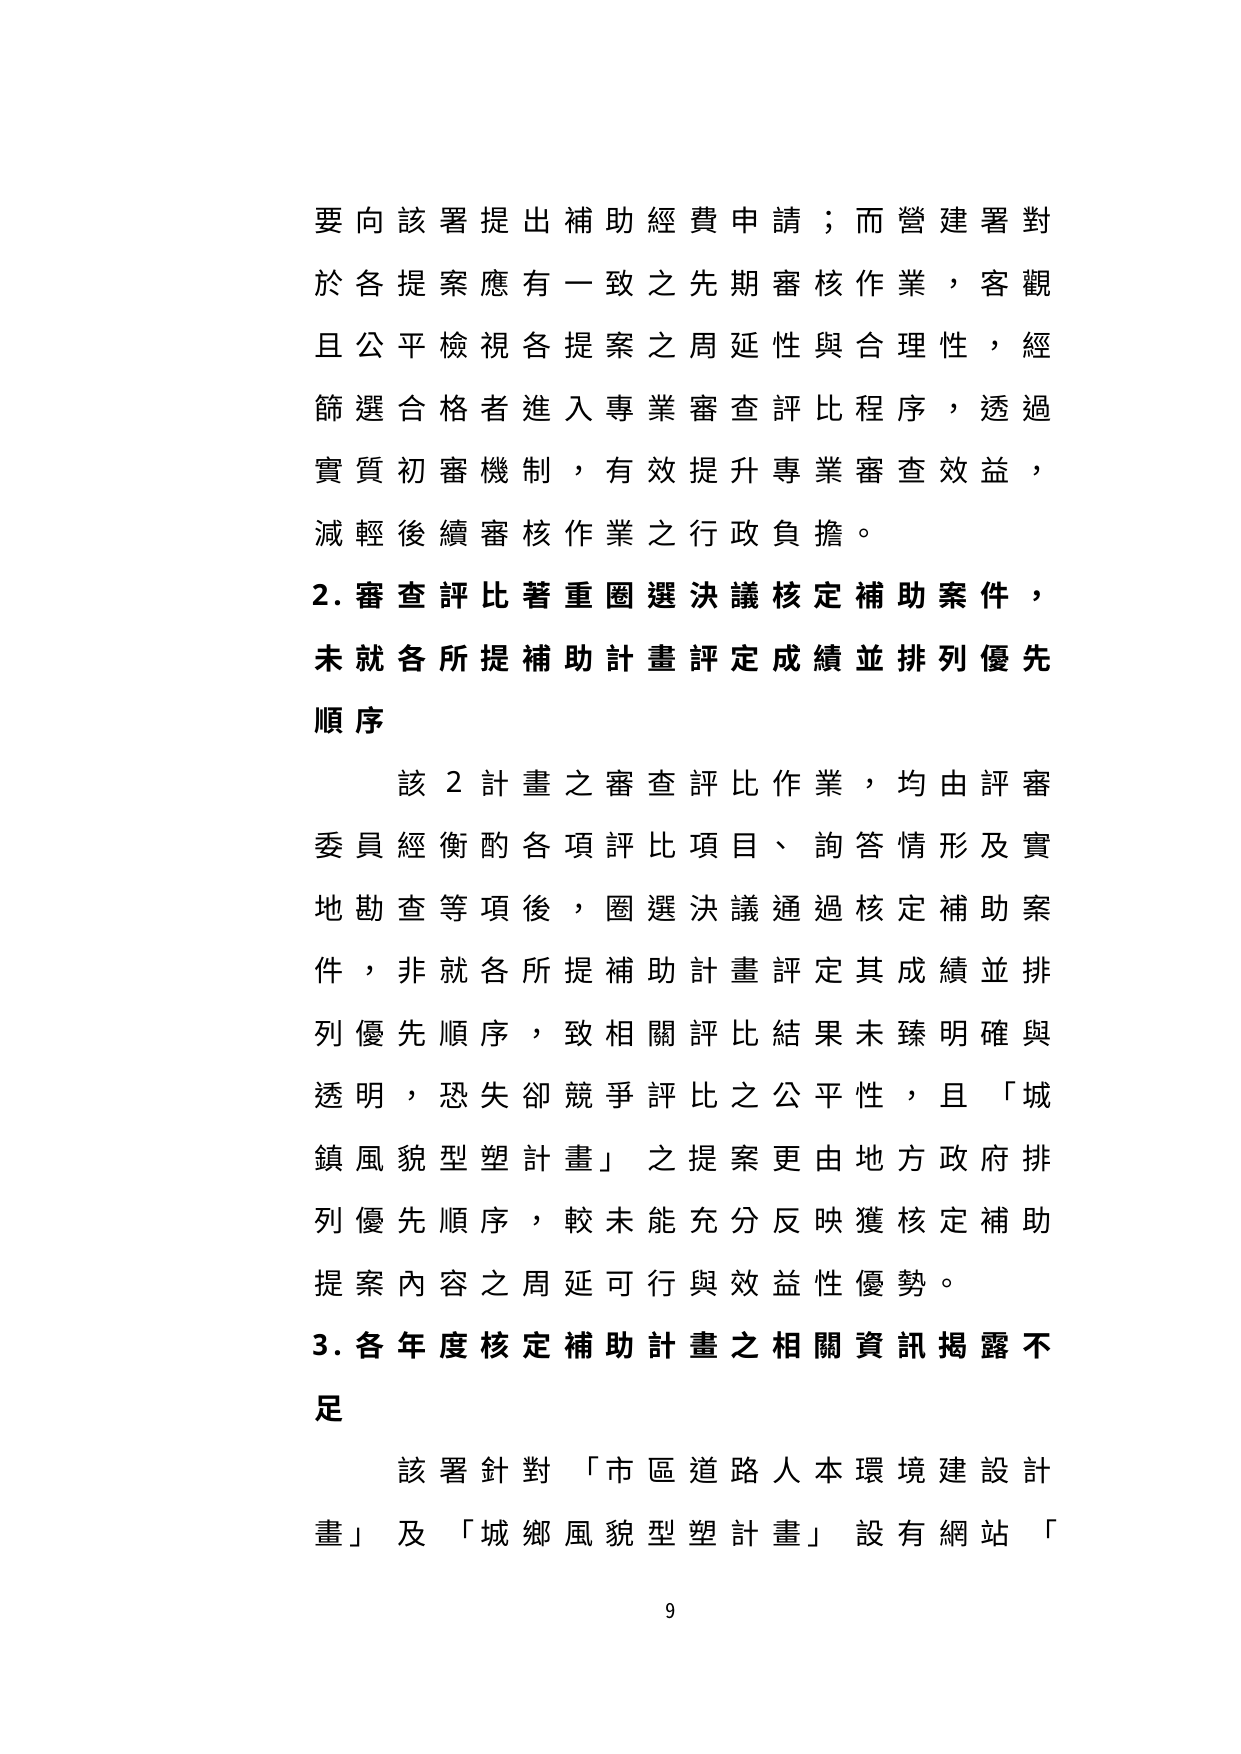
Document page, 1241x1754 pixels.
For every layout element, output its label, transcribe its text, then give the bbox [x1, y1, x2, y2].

text 該署針對「市區道路人本環境建設計畫」及「城鄉風貌型塑計畫」設有網站「 [301, 1427, 1058, 1552]
text 要向該署提出補助經費申請；而營建署對於各提案應有一致之先期審核作業，客觀且公平檢視各提案之周延性與合理性，經篩選合格者進入專業審查評比程序，透過實質初審機制，有效提升專業審查效益，減輕後續審核作業之行政負擔。 [301, 177, 1058, 552]
text 3.各年度核定補助計畫之相關資訊揭露不足 [271, 1302, 1058, 1427]
text 該2計畫之審查評比作業，均由評審委員經衡酌各項評比項目、詢答情形及實地勘查等項後，圈選決議通過核定補助案件，非就各所提補助計畫評定其成績並排列優先順序，致相關評比結果未臻明確與透明，恐失卻競爭評比之公平性，且「城鎮風貌型塑計畫」之提案更由地方政府排列優先順序，較未能充分反映獲核定補助提案內容之周延可行與效益性優勢。 [301, 740, 1058, 1302]
text 2.審查評比著重圈選決議核定補助案件，未就各所提補助計畫評定成績並排列優先順序 [271, 552, 1058, 740]
